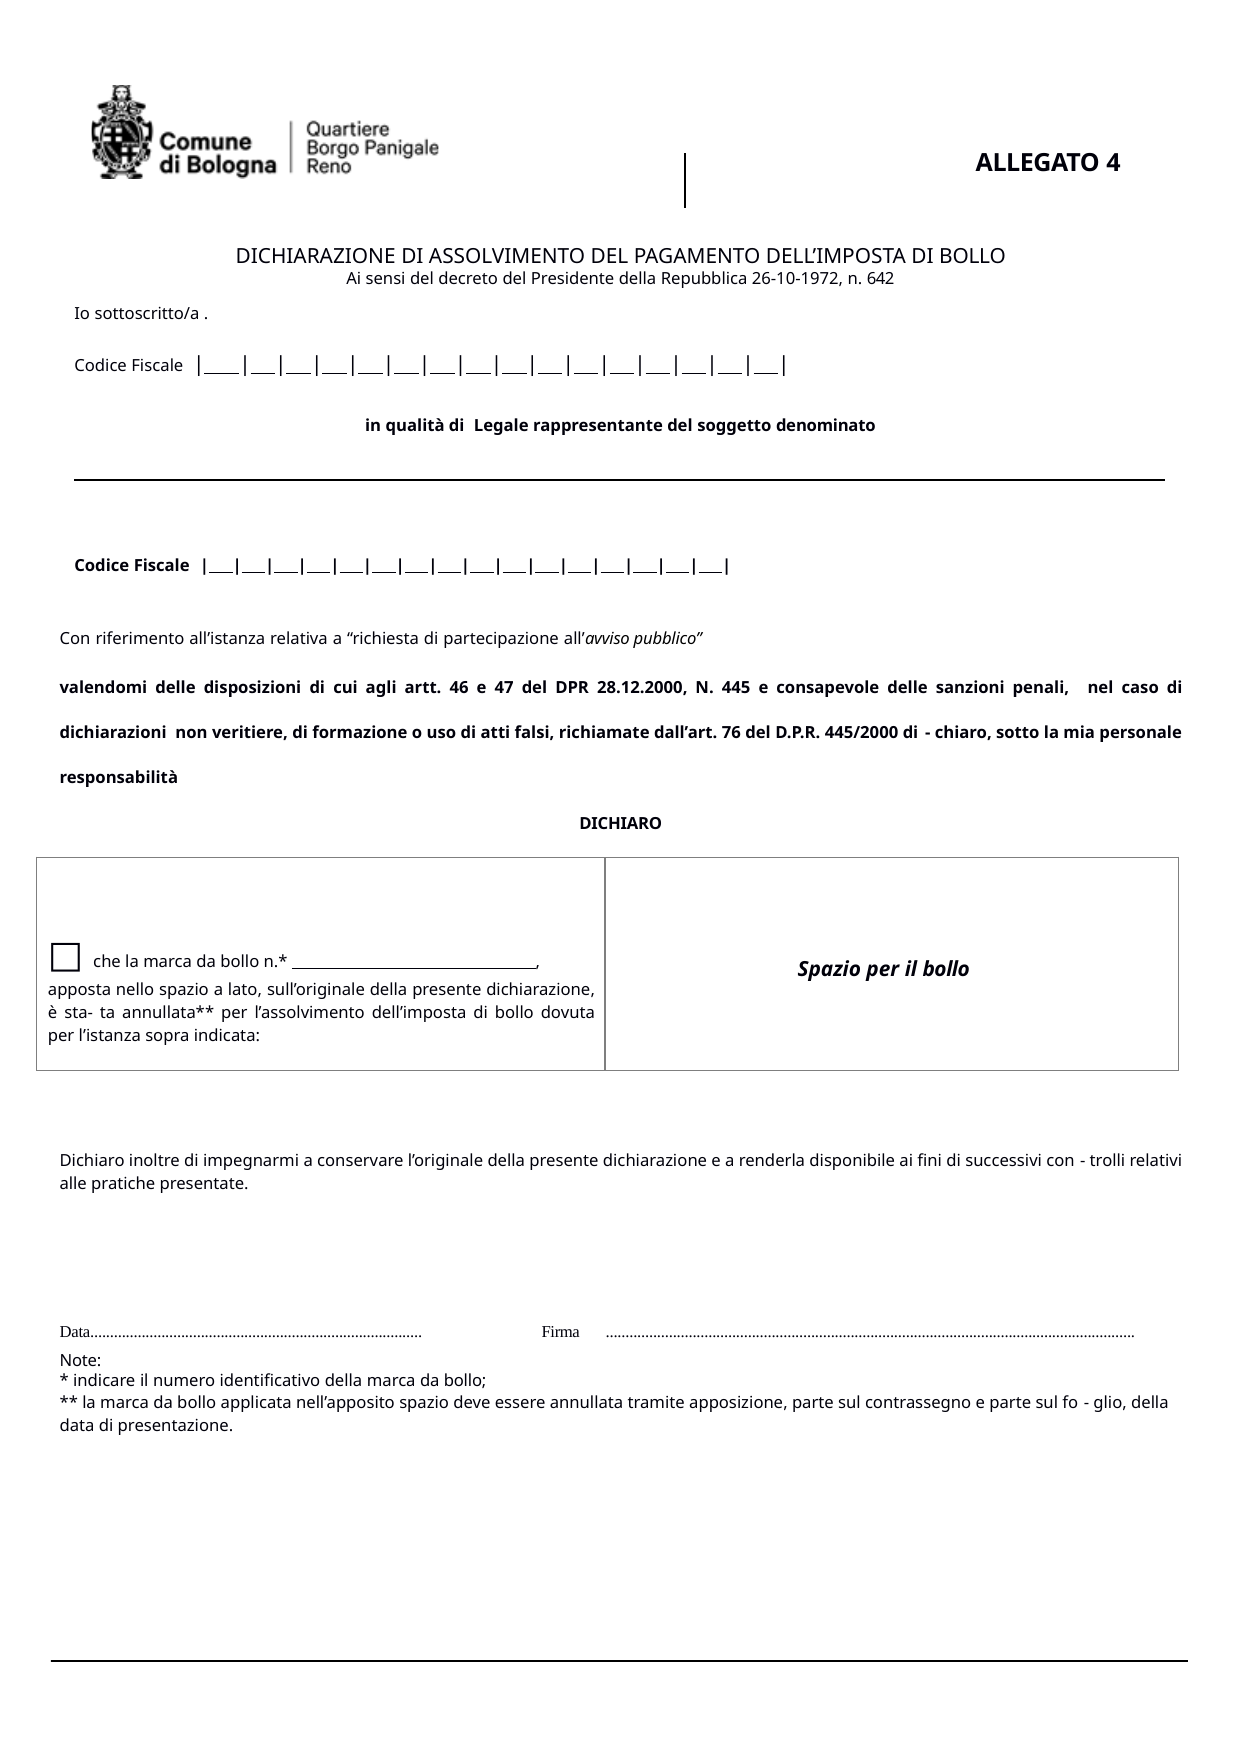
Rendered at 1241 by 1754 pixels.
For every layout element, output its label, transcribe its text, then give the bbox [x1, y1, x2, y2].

text * indicare il numero identificativo della marca da bollo; [59, 1370, 1196, 1391]
picture [91, 85, 439, 179]
text Con riferimento all’istanza relativa a “richiesta di partecipazione all’avviso pubblico” [59, 626, 1196, 649]
table_header □ che la marca da bollo n.* , apposta nello spazio a lato, sull’originale della presente dichiarazione, è sta- ta annullata** per l’assolvimento dell’imposta di bollo dovuta per l’istanza sopra indicata: [37, 858, 604, 1070]
text Codice Fiscale | | | | | | | | | | | | | | | | | [74, 553, 1196, 576]
text Note: [59, 1350, 1196, 1370]
text ** la marca da bollo applicata nell’apposito spazio deve essere annullata tramite apposizione, parte sul contrassegno e parte sul fo - glio, della data di presentazione. [59, 1391, 1196, 1436]
table_header Spazio per il bollo [606, 858, 1178, 1070]
text Ai sensi del decreto del Presidente della Repubblica 26-10-1972, n. 642 [45, 269, 1196, 289]
text Io sottoscritto/a . [74, 301, 1196, 324]
title DICHIARAZIONE DI ASSOLVIMENTO DEL PAGAMENTO DELL’IMPOSTA DI BOLLO [45, 243, 1196, 269]
subtitle valendomi delle disposizioni di cui agli artt. 46 e 47 del DPR 28.12.2000, N. 445 e consapevole delle sanzioni penali, nel caso di dichiarazioni non veritiere, di formazione o uso di atti falsi, richiamate dall’art. 76 del D.P.R. 445/2000 di - chiaro, sotto la mia personale responsabilità [59, 675, 1182, 789]
text Codice Fiscale | | | | | | | | | | | | | | | | | [74, 349, 1196, 378]
text Data.................................................................................... Firma ...................................................................................................................................... [59, 1322, 1196, 1341]
text DICHIARO [45, 812, 1196, 834]
text Dichiaro inoltre di impegnarmi a conservare l’originale della presente dichiarazione e a renderla disponibile ai fini di successivi con - trolli relativi alle pratiche presentate. [59, 1149, 1196, 1194]
text ALLEGATO 4 [439, 145, 1196, 179]
subtitle in qualità di Legale rappresentante del soggetto denominato [45, 413, 1195, 436]
